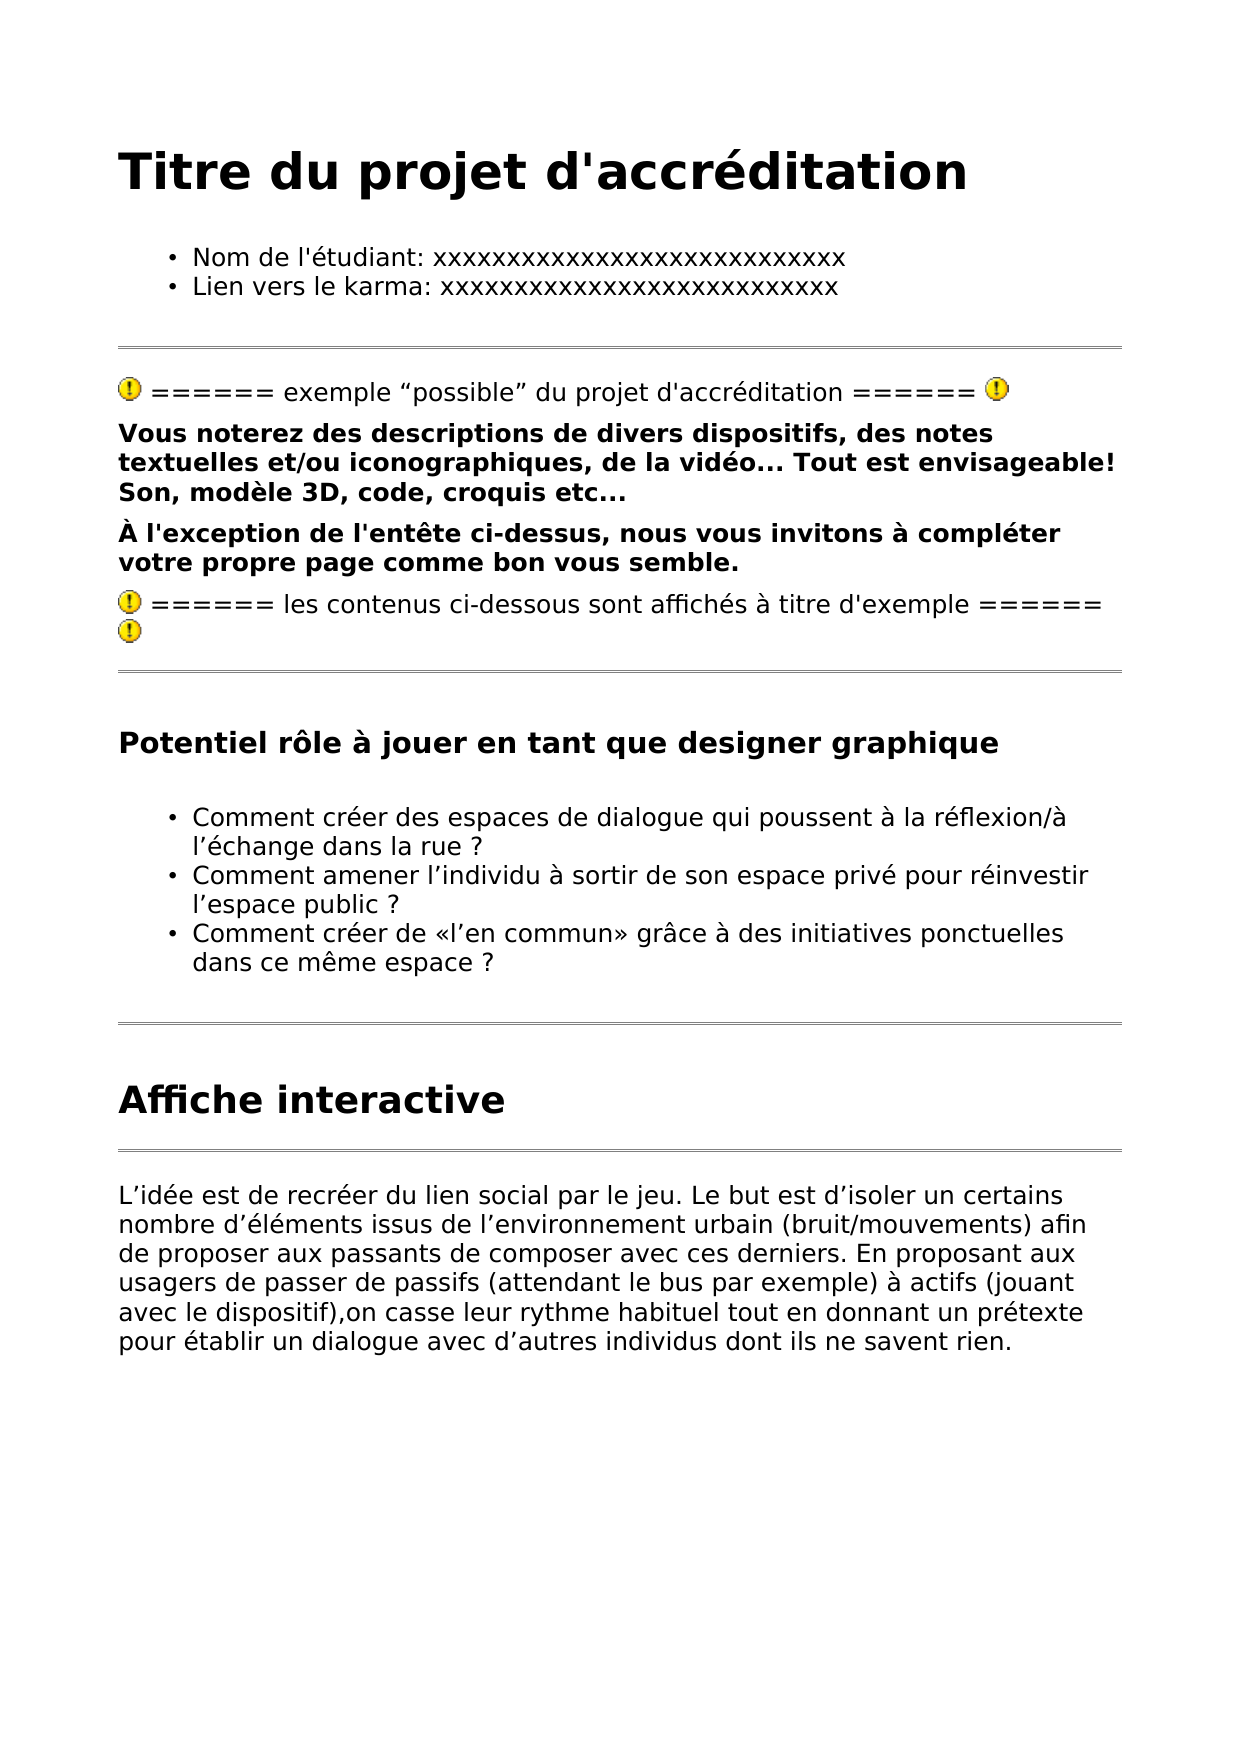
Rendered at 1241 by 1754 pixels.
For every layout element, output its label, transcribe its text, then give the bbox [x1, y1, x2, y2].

list Nom de l'étudiant: xxxxxxxxxxxxxxxxxxxxxxxxxxxx [177, 243, 1122, 272]
text ====== exemple “possible” du projet d'accréditation ====== [118, 377, 1122, 407]
subtitle Titre du projet d'accréditation [118, 143, 1122, 201]
subtitle Potentiel rôle à jouer en tant que designer graphique [118, 727, 1122, 761]
text À l'exception de l'entête ci-dessus, nous vous invitons à compléter votre propre page comme bon vous semble. [118, 519, 1122, 578]
text L’idée est de recréer du lien social par le jeu. Le but est d’isoler un certains nombre d’éléments issus de l’environnement urbain (bruit/mouvements) afin de proposer aux passants de composer avec ces derniers. En proposant aux usagers de passer de passifs (attendant le bus par exemple) à actifs (jouant avec le dispositif),on casse leur rythme habituel tout en donnant un prétexte pour établir un dialogue avec d’autres individus dont ils ne savent rien. [118, 1181, 1122, 1356]
subtitle Affiche interactive [118, 1079, 1122, 1122]
list Comment créer de «l’en commun» grâce à des initiatives ponctuelles dans ce même espace ? [177, 919, 1122, 978]
list Lien vers le karma: xxxxxxxxxxxxxxxxxxxxxxxxxxx [177, 272, 1122, 302]
picture [118, 590, 142, 614]
picture [118, 619, 142, 643]
picture [118, 377, 142, 401]
list Comment amener l’individu à sortir de son espace privé pour réinvestir l’espace public ? [177, 861, 1122, 919]
picture [985, 377, 1009, 401]
list Comment créer des espaces de dialogue qui poussent à la réflexion/à l’échange dans la rue ? [177, 803, 1122, 861]
text Vous noterez des descriptions de divers dispositifs, des notes textuelles et/ou iconographiques, de la vidéo... Tout est envisageable! Son, modèle 3D, code, croquis etc... [118, 419, 1122, 507]
text ====== les contenus ci-dessous sont affichés à titre d'exemple ====== [118, 590, 1122, 643]
